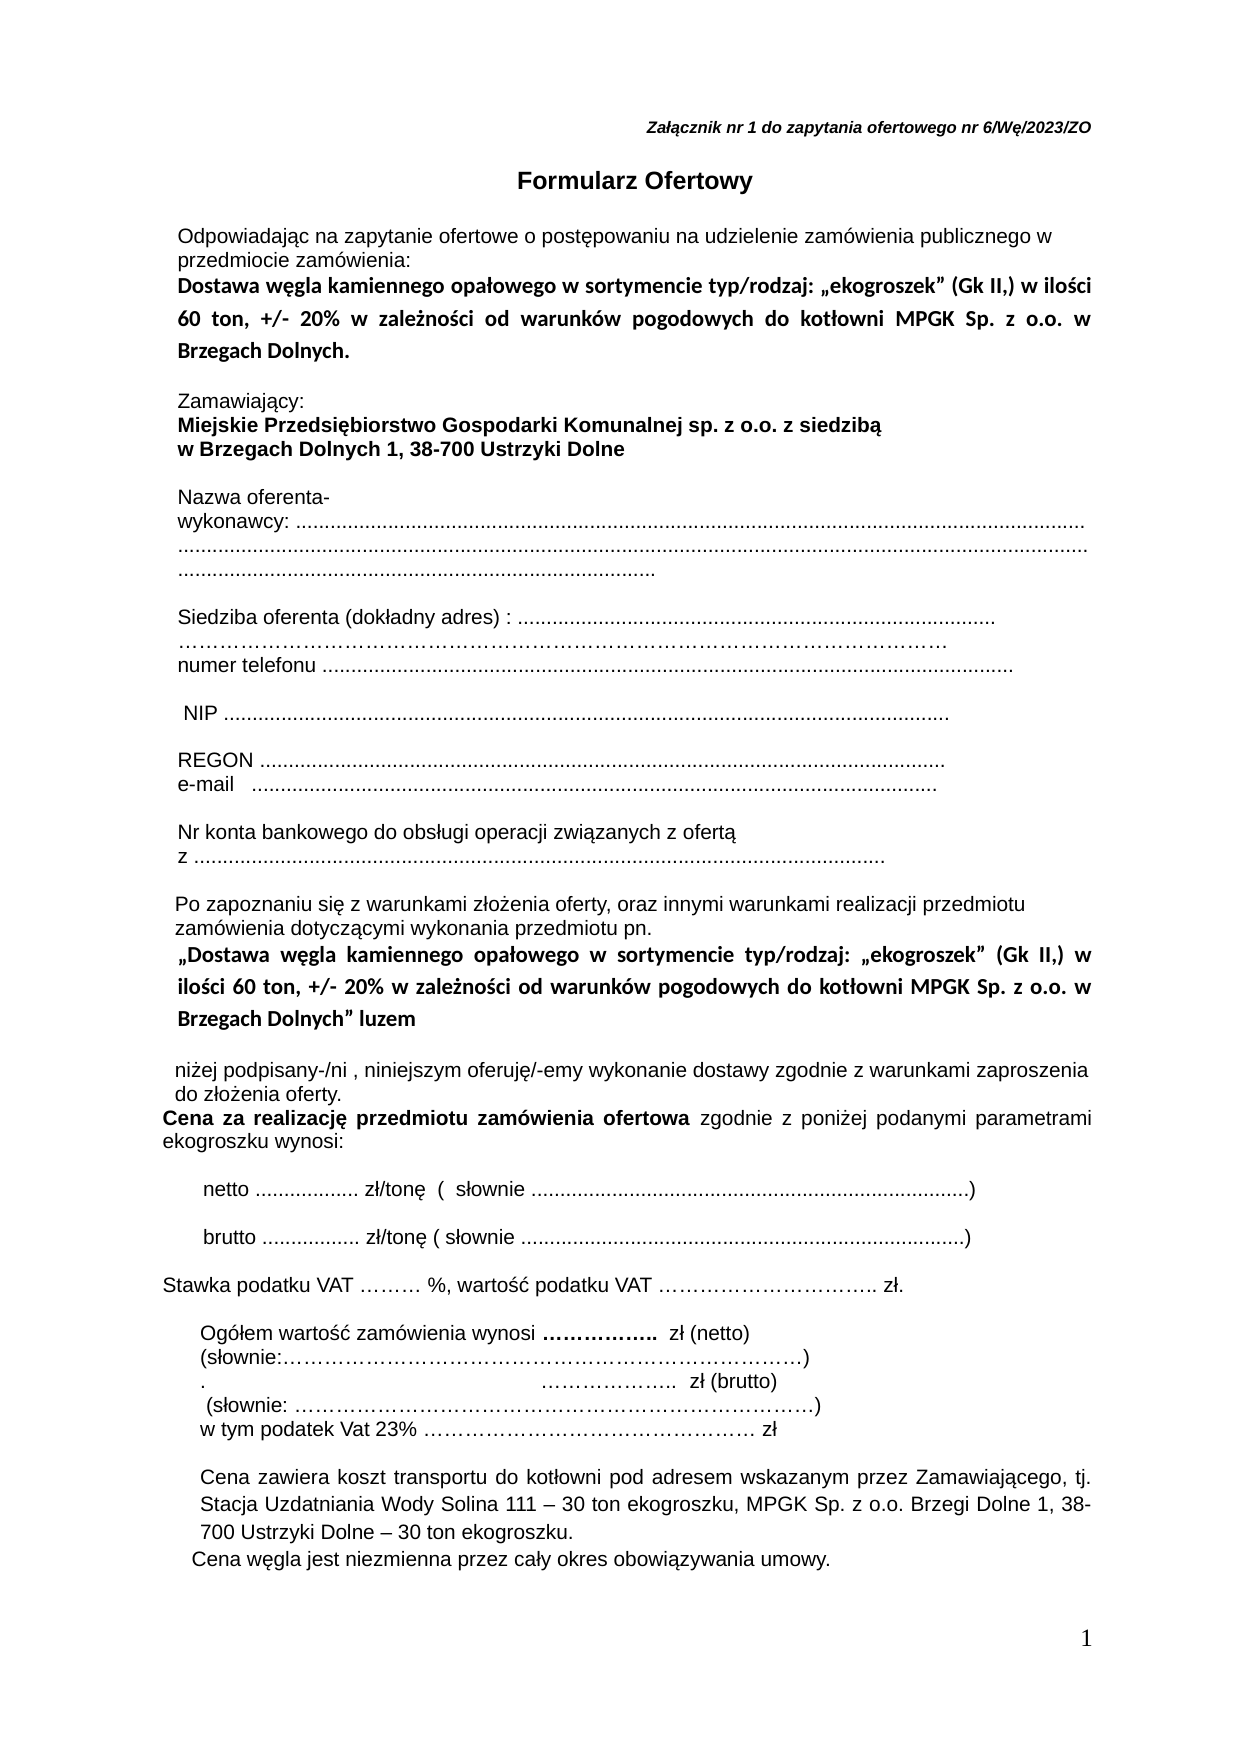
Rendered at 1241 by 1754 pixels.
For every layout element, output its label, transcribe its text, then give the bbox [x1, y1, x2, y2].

text Załącznik nr 1 do zapytania ofertowego nr 6/Wę/2023/ZO [162, 118, 1093, 137]
text ………………………………………………………………………………………………… [177, 628, 1093, 652]
text Cena węgla jest niezmienna przez cały okres obowiązywania umowy. [162, 1547, 1093, 1571]
text w Brzegach Dolnych 1, 38-700 Ustrzyki Dolne [177, 437, 1093, 461]
text niżej podpisany-/ni , niniejszym oferuję/-emy wykonanie dostawy zgodnie z warunkami zaproszenia do złożenia oferty. [174, 1057, 1093, 1105]
text Nr konta bankowego do obsługi operacji związanych z ofertą z ........................................................................................................................ [177, 820, 1093, 868]
text numer telefonu ........................................................................................................................ [177, 652, 1093, 676]
text Stawka podatku VAT ……… %, wartość podatku VAT ………………………….. zł. [162, 1273, 1093, 1297]
text Miejskie Przedsiębiorstwo Gospodarki Komunalnej sp. z o.o. z siedzibą [177, 413, 1093, 437]
text . ……………….. zł (brutto) [200, 1369, 1093, 1393]
text Ogółem wartość zamówienia wynosi …………….. zł (netto) [200, 1321, 1093, 1345]
text NIP .............................................................................................................................. [177, 700, 1093, 724]
subtitle Formularz Ofertowy [177, 166, 1093, 195]
text (słownie: …………………………………………………………………) [200, 1393, 1093, 1417]
text Siedziba oferenta (dokładny adres) : ................................................................................... [177, 604, 1093, 628]
text netto .................. zł/tonę ( słownie ............................................................................) [162, 1177, 1093, 1201]
list Dostawa węgla kamiennego opałowego w sortymencie typ/rodzaj: „ekogroszek” (Gk II,) w ilości 60 ton, +/- 20% w zależności od warunków pogodowych do kotłowni MPGK Sp. z o.o. w Brzegach Dolnych. [177, 271, 1093, 364]
text w tym podatek Vat 23% ………………………………………… zł [200, 1417, 1093, 1441]
text Zamawiający: [177, 389, 1093, 413]
list „Dostawa węgla kamiennego opałowego w sortymencie typ/rodzaj: „ekogroszek” (Gk II,) w ilości 60 ton, +/- 20% w zależności od warunków pogodowych do kotłowni MPGK Sp. z o.o. w Brzegach Dolnych” luzem [177, 940, 1093, 1032]
text REGON ....................................................................................................................... [177, 748, 1093, 772]
text Nazwa oferenta- wykonawcy: .......................................................................................................................................................................................................................................................................................................................................................................................... [177, 485, 1093, 581]
text e-mail ....................................................................................................................... [177, 772, 1093, 796]
text brutto ................. zł/tonę ( słownie .............................................................................) [162, 1225, 1093, 1249]
text (słownie:…………………………………………………………………) [200, 1345, 1093, 1369]
text Cena za realizację przedmiotu zamówienia ofertowa zgodnie z poniżej podanymi parametrami ekogroszku wynosi: [162, 1105, 1093, 1153]
text Odpowiadając na zapytanie ofertowe o postępowaniu na udzielenie zamówienia publicznego w przedmiocie zamówienia: [177, 223, 1093, 271]
text Cena zawiera koszt transportu do kotłowni pod adresem wskazanym przez Zamawiającego, tj. Stacja Uzdatniania Wody Solina 111 – 30 ton ekogroszku, MPGK Sp. z o.o. Brzegi Dolne 1, 38-700 Ustrzyki Dolne – 30 ton ekogroszku. [200, 1465, 1093, 1544]
text Po zapoznaniu się z warunkami złożenia oferty, oraz innymi warunkami realizacji przedmiotu zamówienia dotyczącymi wykonania przedmiotu pn. [174, 892, 1093, 940]
